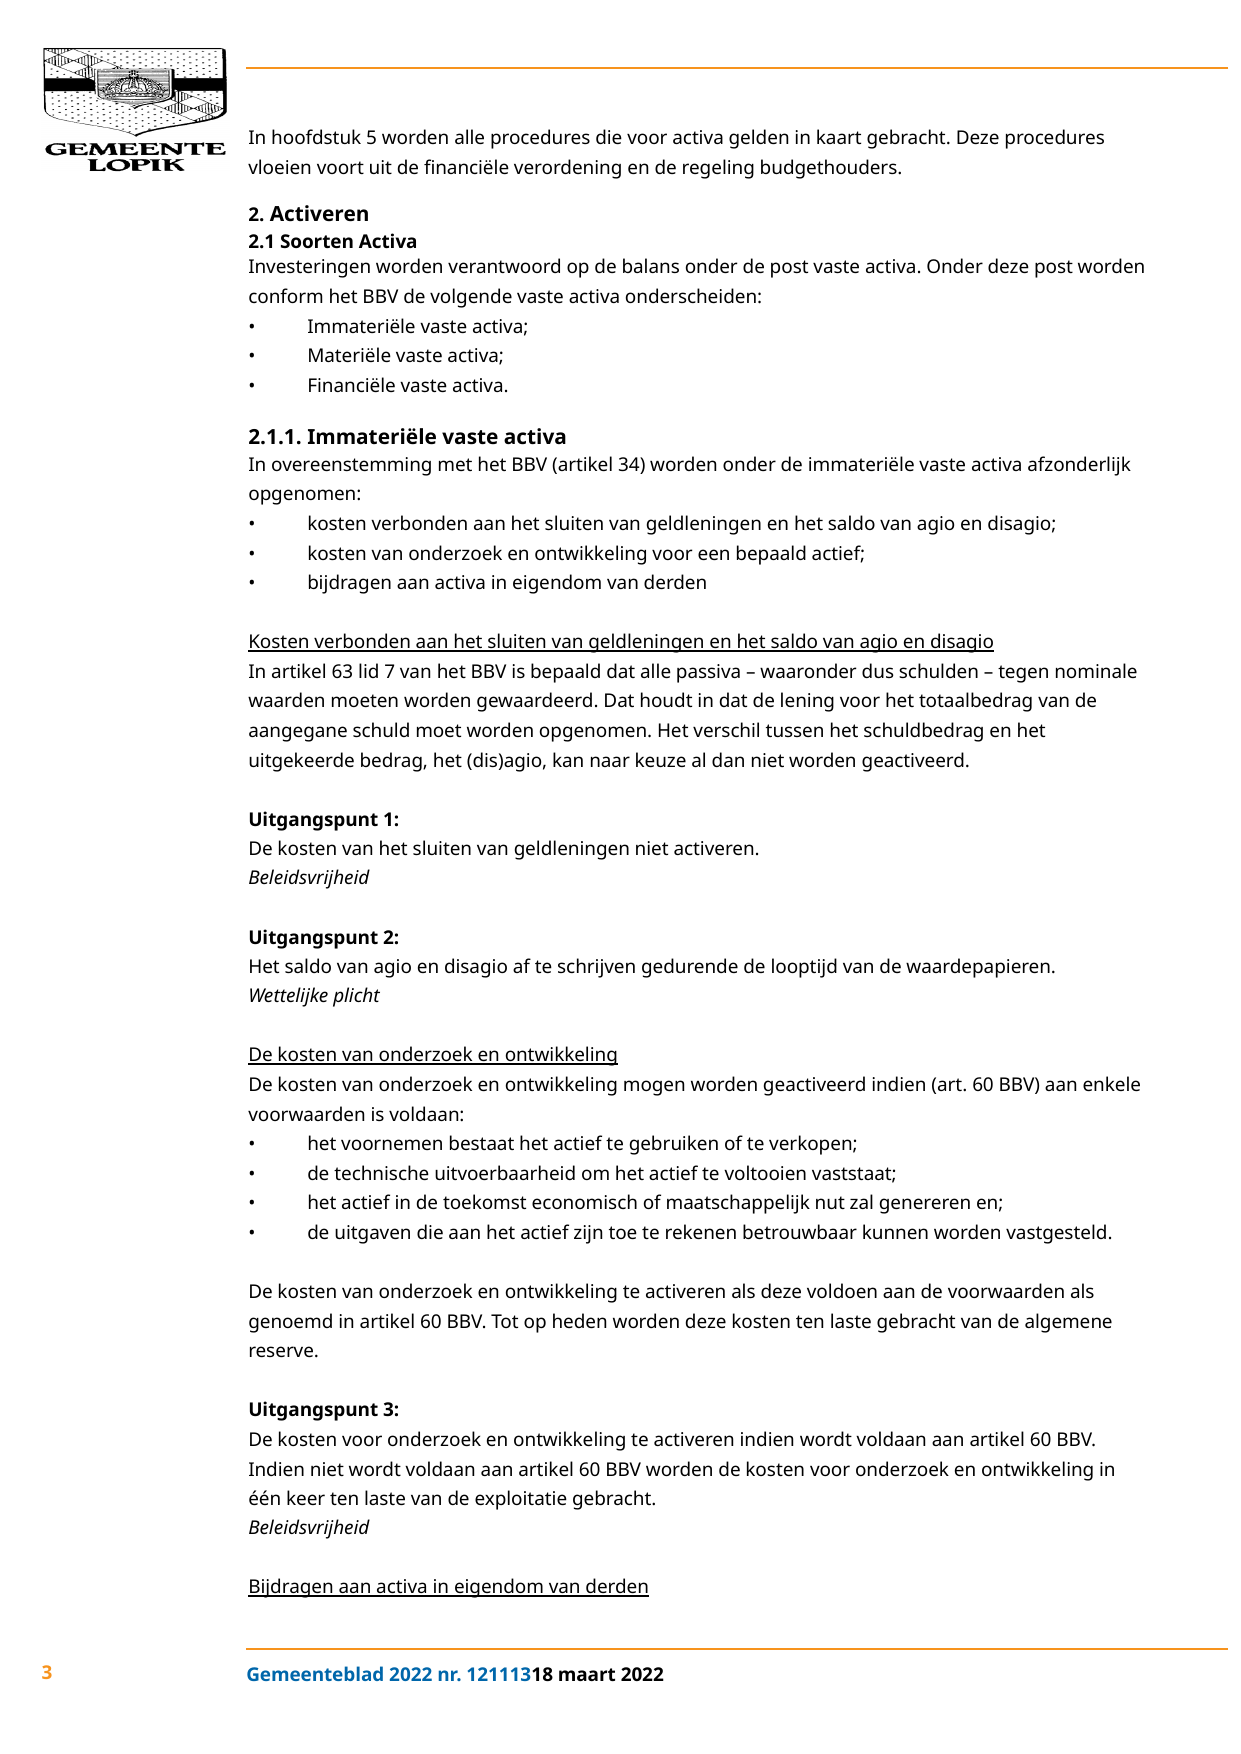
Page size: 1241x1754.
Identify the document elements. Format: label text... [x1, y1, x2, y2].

text De kosten van onderzoek en ontwikkeling [248, 1042, 1152, 1067]
text Beleidsvrijheid [248, 864, 1152, 890]
list kosten van onderzoek en ontwikkeling voor een bepaald actief; [248, 540, 1152, 565]
text Investeringen worden verantwoord op de balans onder de post vaste activa. Onder deze post worden conform het BBV de volgende vaste activa onderscheiden: [248, 254, 1152, 309]
text 2.1 Soorten Activa [248, 228, 1152, 254]
text Wettelijke plicht [248, 982, 1152, 1008]
text 2. Activeren [248, 199, 1152, 228]
table_header Uitgangspunt 1: De kosten van het sluiten van geldleningen niet activeren. [248, 806, 1152, 861]
text Beleidsvrijheid [248, 1514, 1152, 1540]
text De kosten van onderzoek en ontwikkeling mogen worden geactiveerd indien (art. 60 BBV) aan enkele voorwaarden is voldaan: [248, 1071, 1152, 1126]
text In hoofdstuk 5 worden alle procedures die voor activa gelden in kaart gebracht. Deze procedures vloeien voort uit de financiële verordening en de regeling budgethouders. [248, 124, 1152, 180]
text In overeenstemming met het BBV (artikel 34) worden onder de immateriële vaste activa afzonderlijk opgenomen: [248, 451, 1152, 506]
table_header Uitgangspunt 2: Het saldo van agio en disagio af te schrijven gedurende de looptijd van de waardepapieren. [248, 924, 1152, 979]
text In artikel 63 lid 7 van het BBV is bepaald dat alle passiva – waaronder dus schulden – tegen nominale waarden moeten worden gewaardeerd. Dat houdt in dat de lening voor het totaalbedrag van de aangegane schuld moet worden opgenomen. Het verschil tussen het schuldbedrag en het uitgekeerde bedrag, het (dis)agio, kan naar keuze al dan niet worden geactiveerd. [248, 658, 1152, 772]
list de technische uitvoerbaarheid om het actief te voltooien vaststaat; [248, 1160, 1152, 1186]
list kosten verbonden aan het sluiten van geldleningen en het saldo van agio en disagio; [248, 510, 1152, 536]
text Kosten verbonden aan het sluiten van geldleningen en het saldo van agio en disagio [248, 628, 1152, 654]
text Bijdragen aan activa in eigendom van derden [248, 1573, 1152, 1599]
list Financiële vaste activa. [248, 372, 1152, 398]
list het actief in de toekomst economisch of maatschappelijk nut zal genereren en; [248, 1189, 1152, 1215]
list Immateriële vaste activa; [248, 313, 1152, 339]
list de uitgaven die aan het actief zijn toe te rekenen betrouwbaar kunnen worden vastgesteld. [248, 1219, 1152, 1245]
table_header Uitgangspunt 3: De kosten voor onderzoek en ontwikkeling te activeren indien wordt voldaan aan artikel 60 BBV. Indien niet wordt voldaan aan artikel 60 BBV worden de kosten voor onderzoek en ontwikkeling in één keer ten laste van de exploitatie gebracht. [248, 1397, 1152, 1511]
text 2.1.1. Immateriële vaste activa [248, 422, 1152, 451]
list Materiële vaste activa; [248, 342, 1152, 368]
list het voornemen bestaat het actief te gebruiken of te verkopen; [248, 1130, 1152, 1156]
picture [41, 47, 231, 172]
list bijdragen aan activa in eigendom van derden [248, 569, 1152, 595]
text De kosten van onderzoek en ontwikkeling te activeren als deze voldoen aan de voorwaarden als genoemd in artikel 60 BBV. Tot op heden worden deze kosten ten laste gebracht van de algemene reserve. [248, 1278, 1152, 1363]
